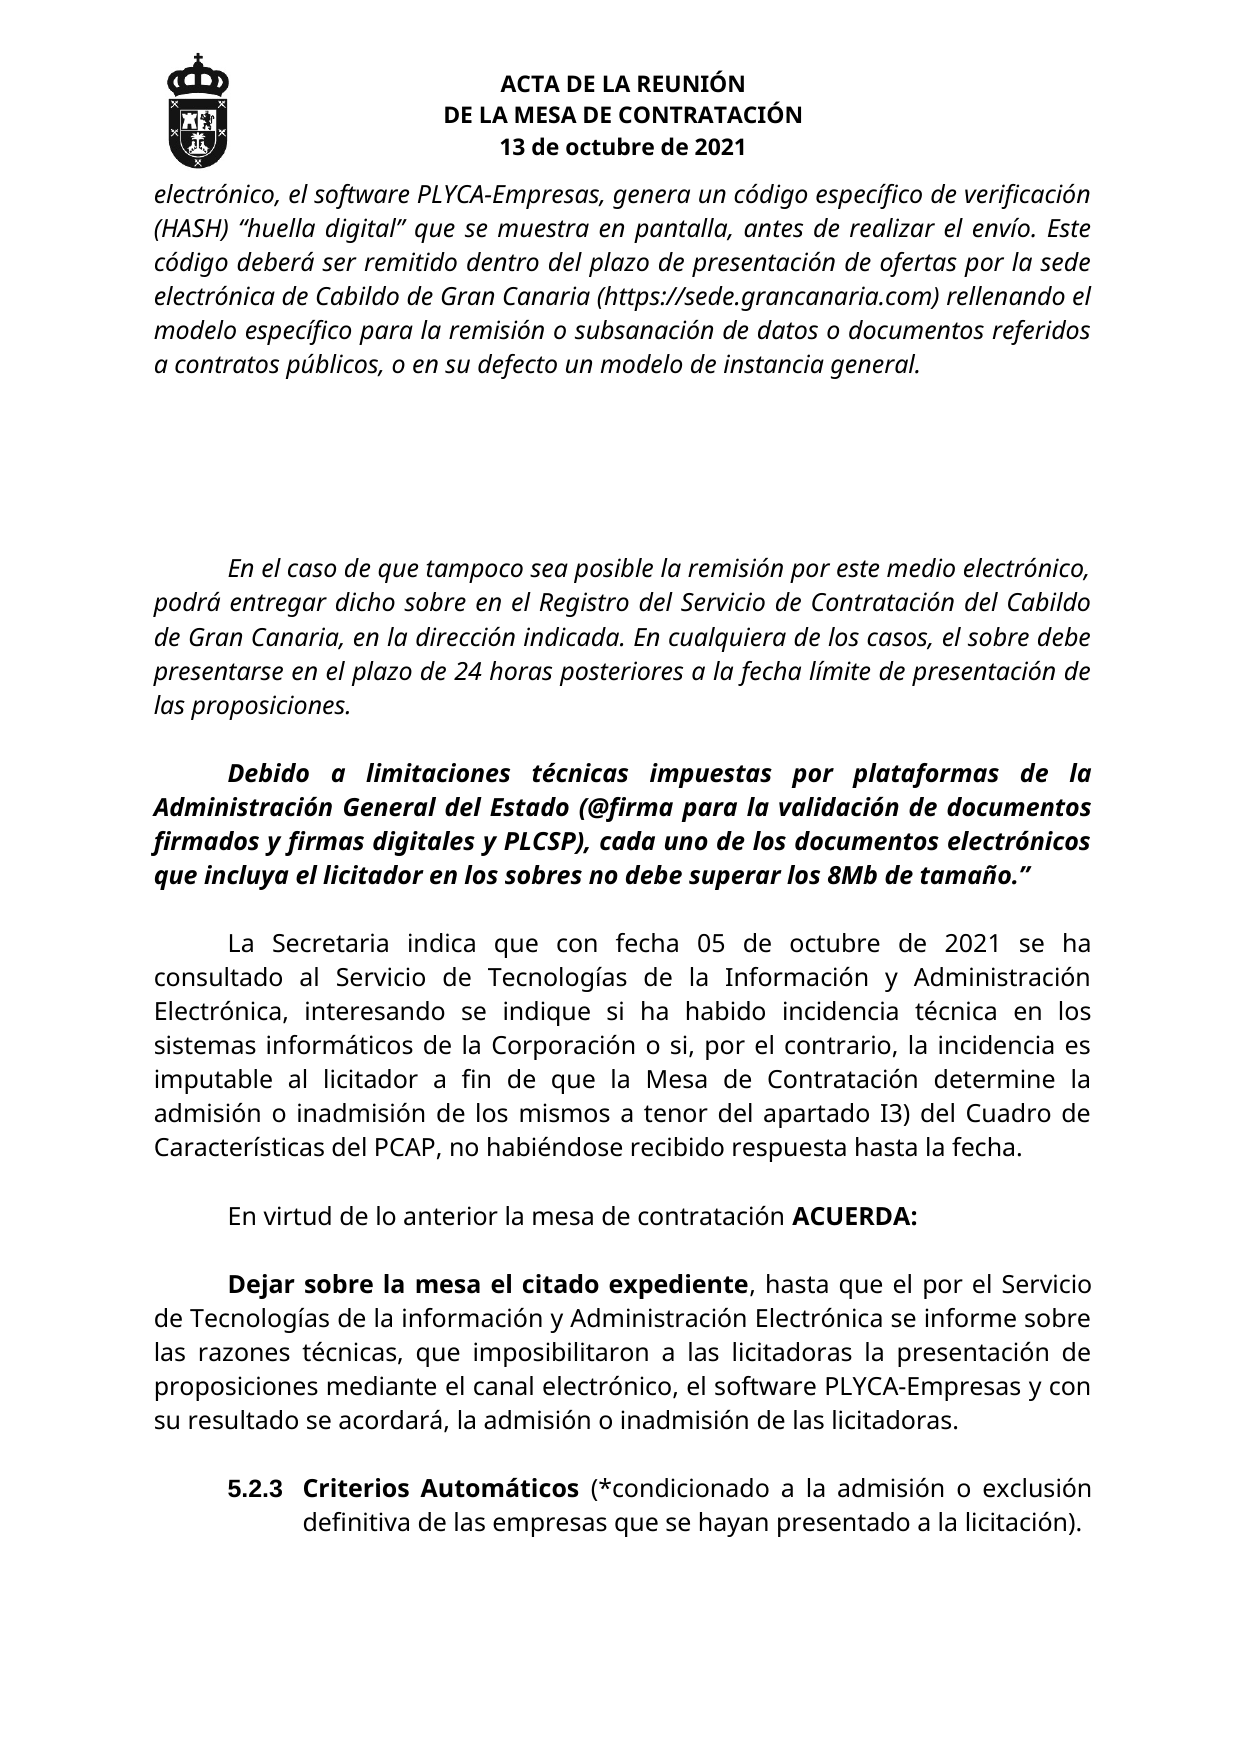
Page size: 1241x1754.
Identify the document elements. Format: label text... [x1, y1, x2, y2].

text La Secretaria indica que con fecha 05 de octubre de 2021 se ha consultado al Servicio de Tecnologías de la Información y Administración Electrónica, interesando se indique si ha habido incidencia técnica en los sistemas informáticos de la Corporación o si, por el contrario, la incidencia es imputable al licitador a fin de que la Mesa de Contratación determine la admisión o inadmisión de los mismos a tenor del apartado I3) del Cuadro de Características del PCAP, no habiéndose recibido respuesta hasta la fecha. [153, 926, 1093, 1164]
list Criterios Automáticos (*condicionado a la admisión o exclusión definitiva de las empresas que se hayan presentado a la licitación). [227, 1471, 1093, 1539]
picture [164, 50, 231, 171]
text Debido a limitaciones técnicas impuestas por plataformas de la Administración General del Estado (@firma para la validación de documentos firmados y firmas digitales y PLCSP), cada uno de los documentos electrónicos que incluya el licitador en los sobres no debe superar los 8Mb de tamaño.” [153, 755, 1093, 892]
text Dejar sobre la mesa el citado expediente, hasta que el por el Servicio de Tecnologías de la información y Administración Electrónica se informe sobre las razones técnicas, que imposibilitaron a las licitadoras la presentación de proposiciones mediante el canal electrónico, el software PLYCA-Empresas y con su resultado se acordará, la admisión o inadmisión de las licitadoras. [153, 1266, 1093, 1437]
text En el caso de que tampoco sea posible la remisión por este medio electrónico, podrá entregar dicho sobre en el Registro del Servicio de Contratación del Cabildo de Gran Canaria, en la dirección indicada. En cualquiera de los casos, el sobre debe presentarse en el plazo de 24 horas posteriores a la fecha límite de presentación de las proposiciones. [153, 551, 1093, 721]
text electrónico, el software PLYCA-Empresas, genera un código específico de verificación (HASH) “huella digital” que se muestra en pantalla, antes de realizar el envío. Este código deberá ser remitido dentro del plazo de presentación de ofertas por la sede electrónica de Cabildo de Gran Canaria (https://sede.grancanaria.com) rellenando el modelo específico para la remisión o subsanación de datos o documentos referidos a contratos públicos, o en su defecto un modelo de instancia general. [153, 176, 1093, 381]
text En virtud de lo anterior la mesa de contratación ACUERDA: [153, 1198, 1093, 1232]
